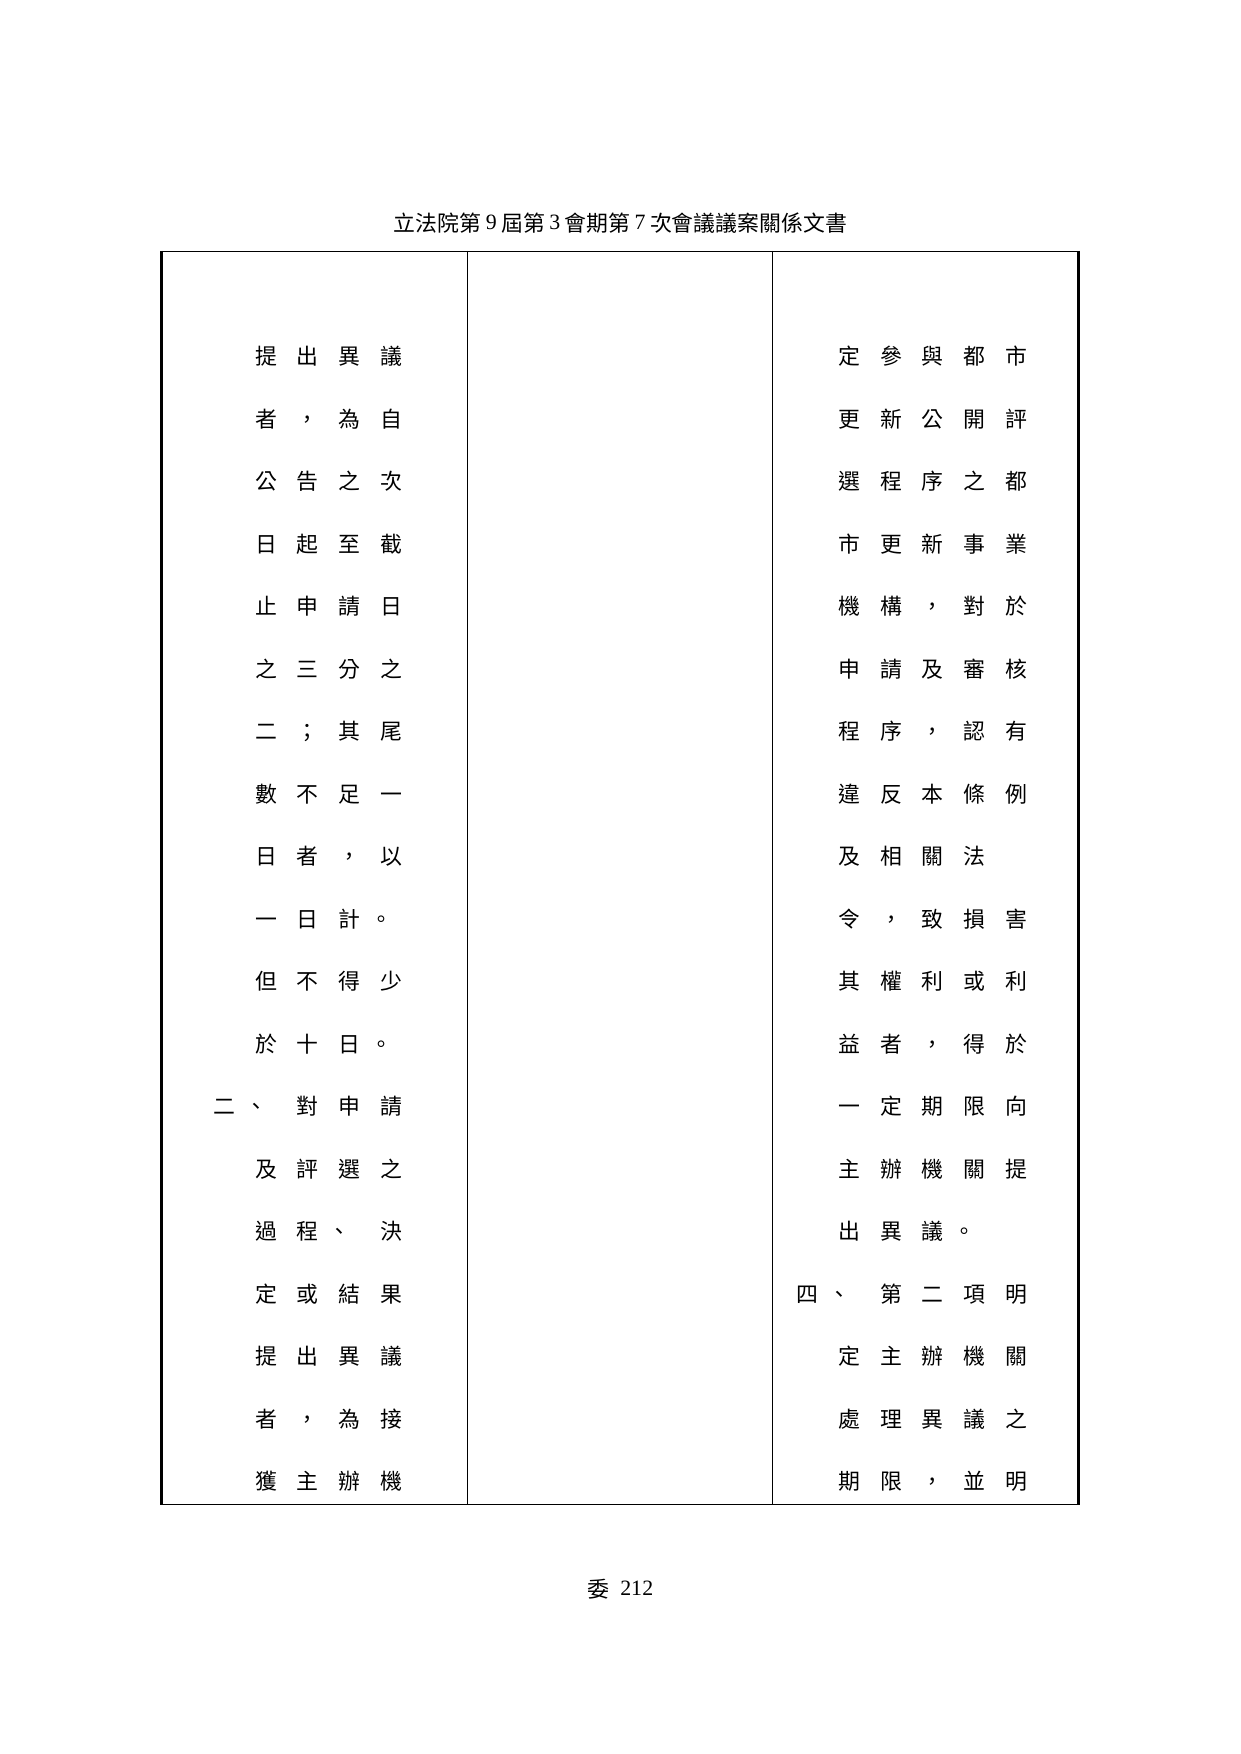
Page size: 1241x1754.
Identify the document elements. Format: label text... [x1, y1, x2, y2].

table_cell 提出異議者，為自公告之次日起至截止申請日之三分之二；其尾數不足一日者，以一日計。但不得少於十日。 二、對申請及評選之過程、決定或結果提出異議者，為接獲主辦機 [163, 252, 467, 1504]
table_cell 定參與都市更新公開評選程序之都市更新事業機構，對於申請及審核程序，認有違反本條例及相關法令，致損害其權利或利益者，得於一定期限向主辦機關提出異議。 四、第二項明定主辦機關處理異議之期限，並明 [773, 252, 1077, 1504]
table_cell [468, 252, 772, 1504]
